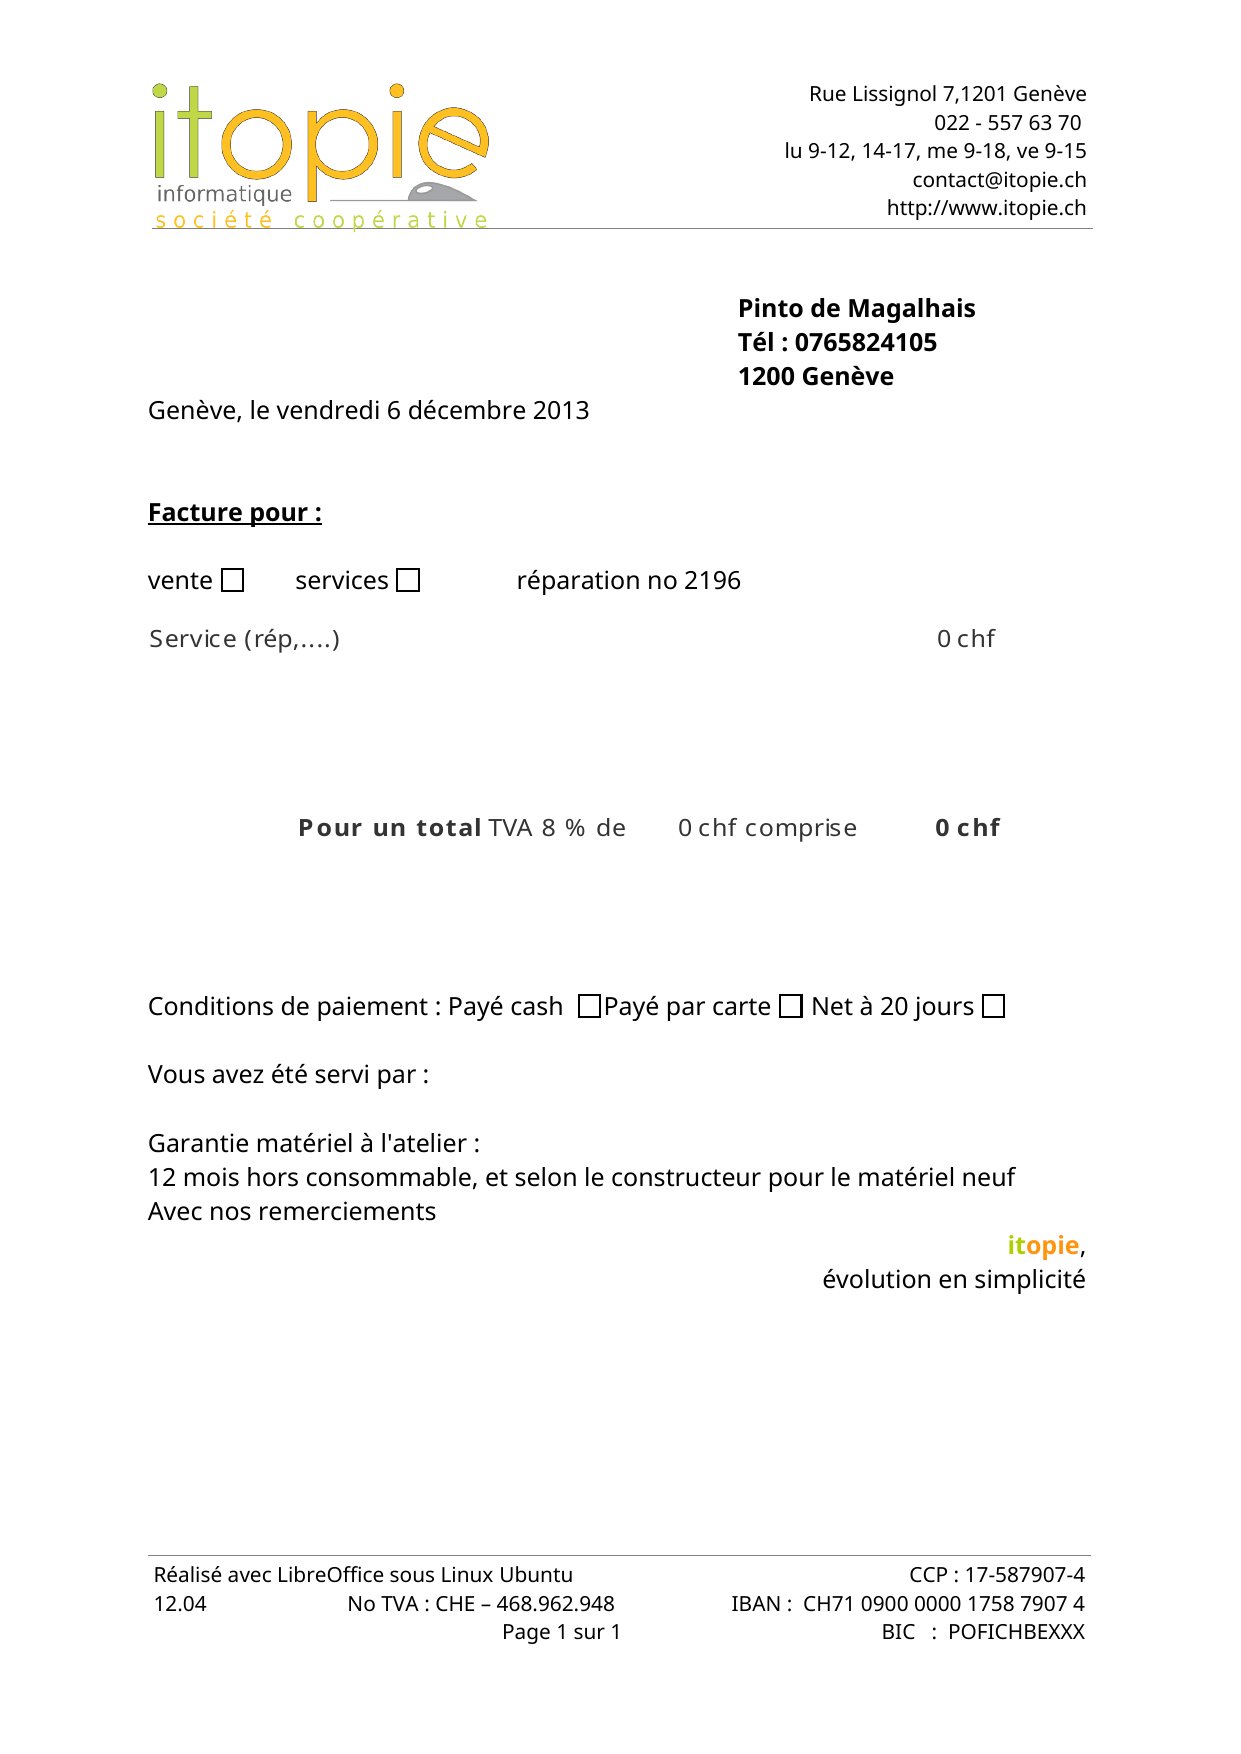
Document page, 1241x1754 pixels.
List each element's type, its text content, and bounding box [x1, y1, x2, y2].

text 1200 Genève [148, 358, 1093, 392]
text évolution en simplicité [148, 1262, 1093, 1296]
text Genève, le vendredi 6 décembre 2013 [148, 392, 1093, 427]
text Facture pour : [148, 495, 1093, 529]
text Garantie matériel à l'atelier : [148, 1125, 1093, 1159]
text Vous avez été servi par : [148, 1057, 1093, 1091]
text 12 mois hors consommable, et selon le constructeur pour le matériel neuf [148, 1159, 1093, 1193]
text Avec nos remerciements [148, 1193, 1093, 1227]
text itopie, [148, 1227, 1093, 1262]
picture [138, 72, 500, 244]
text vente services réparation no 2196 [148, 563, 1093, 597]
text Pinto de Magalhais [148, 290, 1093, 324]
text Tél : 0765824105 [148, 324, 1093, 358]
text Conditions de paiement : Payé cash Payé par carte Net à 20 jours [148, 989, 1093, 1023]
